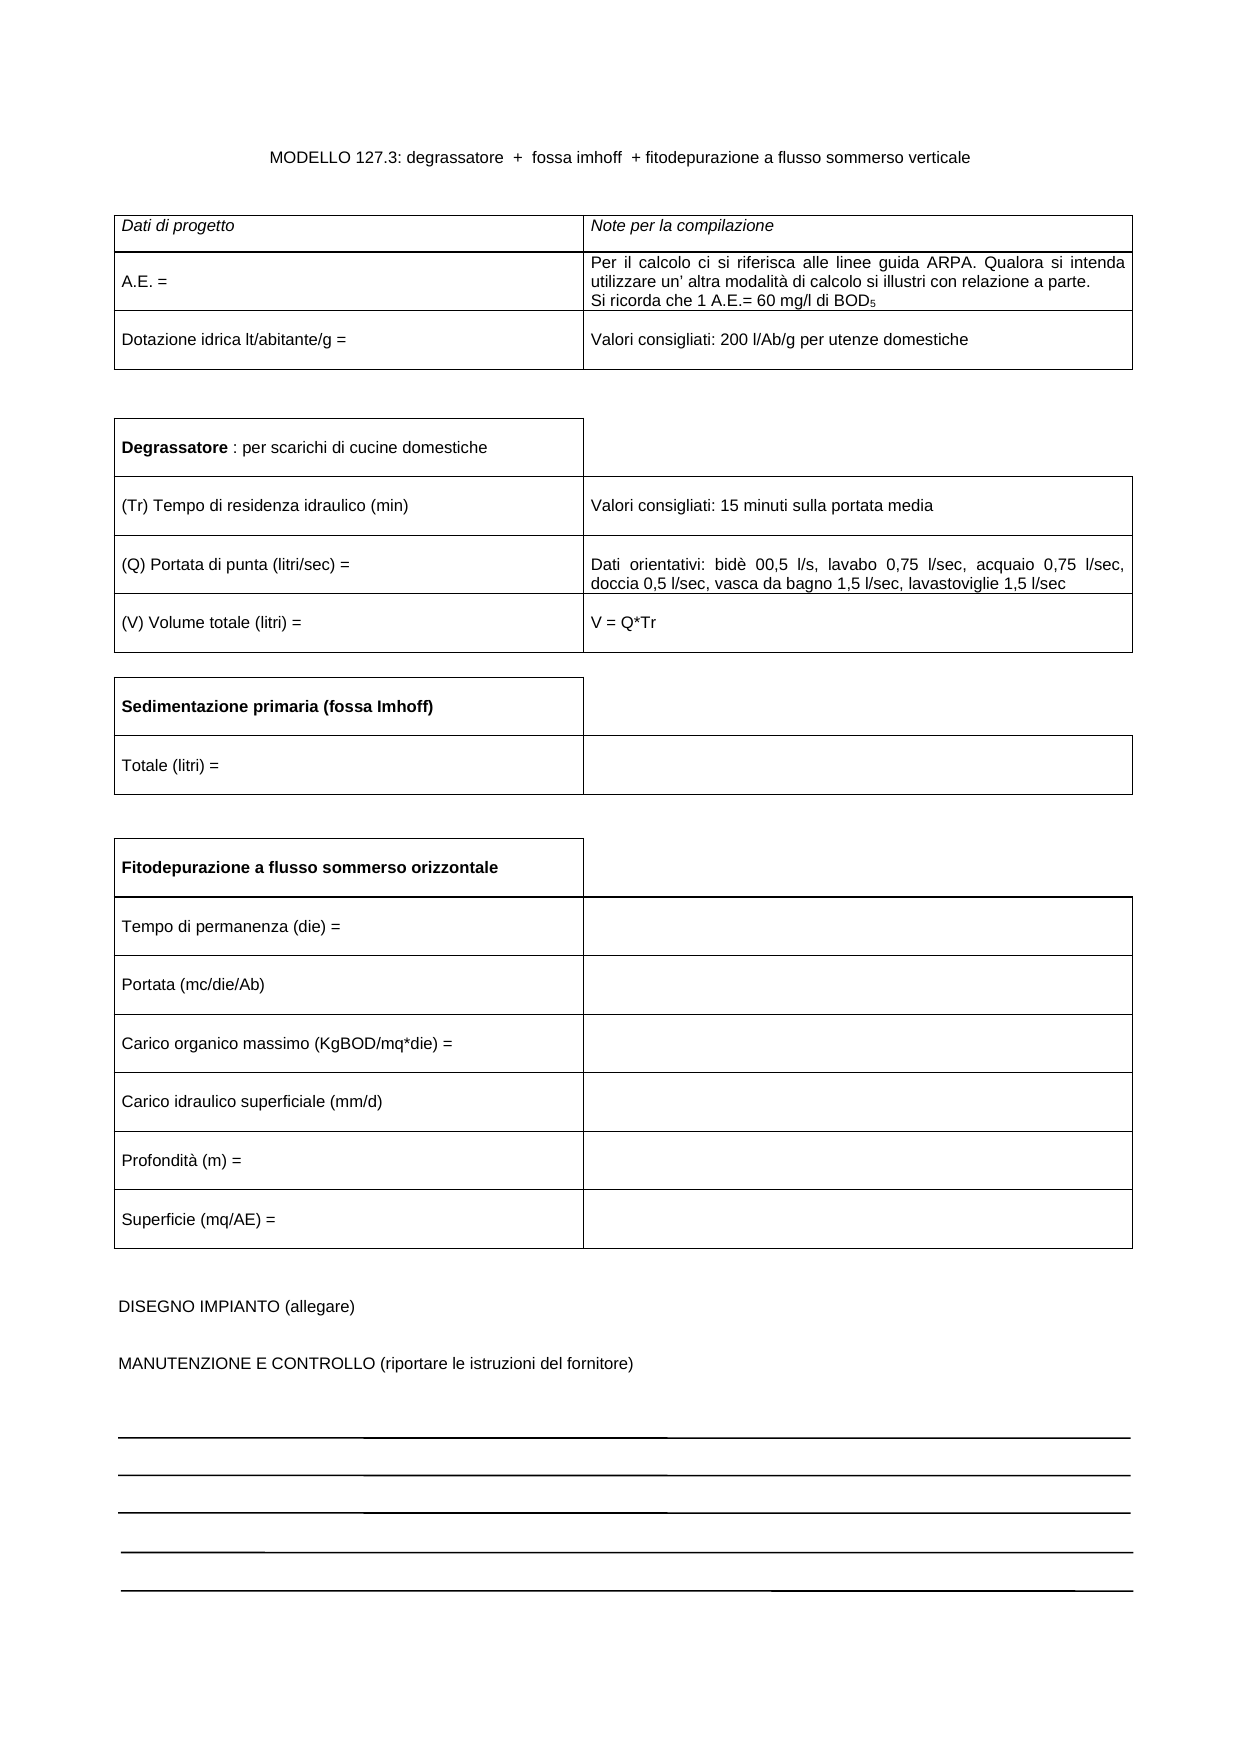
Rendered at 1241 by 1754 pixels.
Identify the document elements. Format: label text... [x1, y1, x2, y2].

table_cell [584, 956, 1132, 1013]
table_header [584, 838, 1133, 896]
table_cell Dati orientativi: bidè 00,5 l/s, lavabo 0,75 l/sec, acquaio 0,75 l/sec, doccia 0,5 l/sec, vasca da bagno 1,5 l/sec, lavastoviglie 1,5 l/sec [584, 536, 1132, 593]
table_cell Dotazione idrica lt/abitante/g = [115, 311, 583, 368]
table_cell (V) Volume totale (litri) = [115, 594, 583, 652]
table_header Degrassatore : per scarichi di cucine domestiche [115, 419, 583, 476]
table_cell Per il calcolo ci si riferisca alle linee guida ARPA. Qualora si intenda utilizzare un’ altra modalità di calcolo si illustri con relazione a parte. Si ricorda che 1 A.E.= 60 mg/l di BOD5 [584, 253, 1132, 310]
table_cell [584, 736, 1132, 794]
table_cell [584, 898, 1132, 955]
text MODELLO 127.3: degrassatore + fossa imhoff + fitodepurazione a flusso sommerso verticale [118, 148, 1122, 167]
table_cell (Tr) Tempo di residenza idraulico (min) [115, 477, 583, 534]
text DISEGNO IMPIANTO (allegare) [118, 1297, 1122, 1316]
table_cell Tempo di permanenza (die) = [115, 898, 583, 955]
table_cell Portata (mc/die/Ab) [115, 956, 583, 1013]
table_cell [584, 1132, 1132, 1189]
table_header Note per la compilazione [584, 216, 1132, 251]
table_cell Carico organico massimo (KgBOD/mq*die) = [115, 1015, 583, 1072]
table_cell V = Q*Tr [584, 594, 1132, 652]
table_header Fitodepurazione a flusso sommerso orizzontale [115, 839, 583, 896]
table_header Dati di progetto [115, 216, 583, 251]
table_header [584, 418, 1133, 476]
table_header [584, 677, 1133, 735]
table_cell Superficie (mq/AE) = [115, 1190, 583, 1248]
table_cell Carico idraulico superficiale (mm/d) [115, 1073, 583, 1131]
table_cell Valori consigliati: 15 minuti sulla portata media [584, 477, 1132, 534]
table_header Sedimentazione primaria (fossa Imhoff) [115, 678, 583, 735]
table_cell Valori consigliati: 200 l/Ab/g per utenze domestiche [584, 311, 1132, 368]
table_cell [584, 1190, 1132, 1248]
table_cell Totale (litri) = [115, 736, 583, 794]
table_cell A.E. = [115, 253, 583, 310]
table_cell (Q) Portata di punta (litri/sec) = [115, 536, 583, 593]
table_cell [584, 1073, 1132, 1131]
table_cell Profondità (m) = [115, 1132, 583, 1189]
table_cell [584, 1015, 1132, 1072]
text MANUTENZIONE E CONTROLLO (riportare le istruzioni del fornitore) [118, 1354, 1122, 1373]
